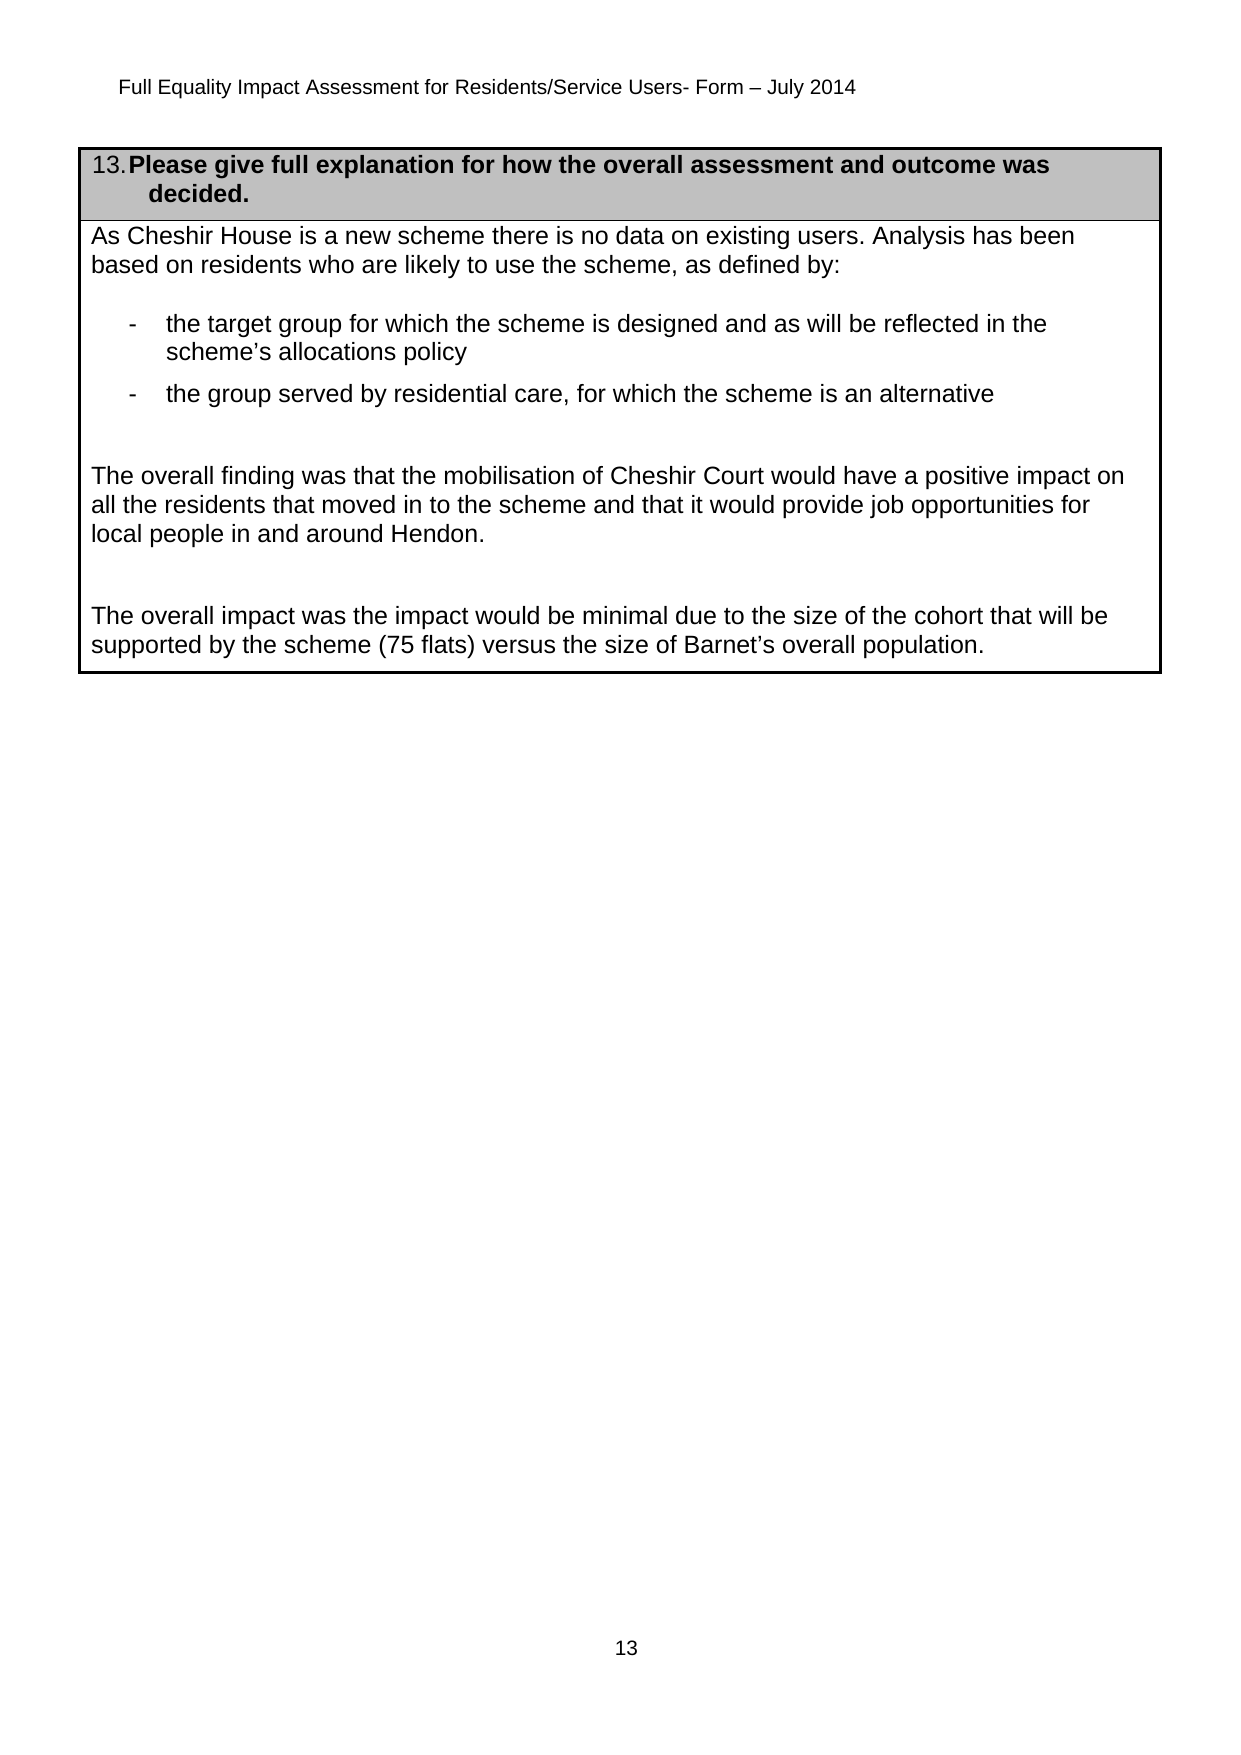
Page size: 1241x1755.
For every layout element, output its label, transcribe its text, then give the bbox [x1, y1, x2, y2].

table_cell As Cheshir House is a new scheme there is no data on existing users. Analysis has been based on residents who are likely to use the scheme, as defined by: the target group for which the scheme is designed and as will be reflected in the scheme’s allocations policy the group served by residential care, for which the scheme is an alternative The overall finding was that the mobilisation of Cheshir Court would have a positive impact on all the residents that moved in to the scheme and that it would provide job opportunities for local people in and around Hendon. The overall impact was the impact would be minimal due to the size of the cohort that will be supported by the scheme (75 flats) versus the size of Barnet’s overall population. [81, 221, 1159, 671]
table_header Please give full explanation for how the overall assessment and outcome was decided. [81, 150, 1159, 220]
